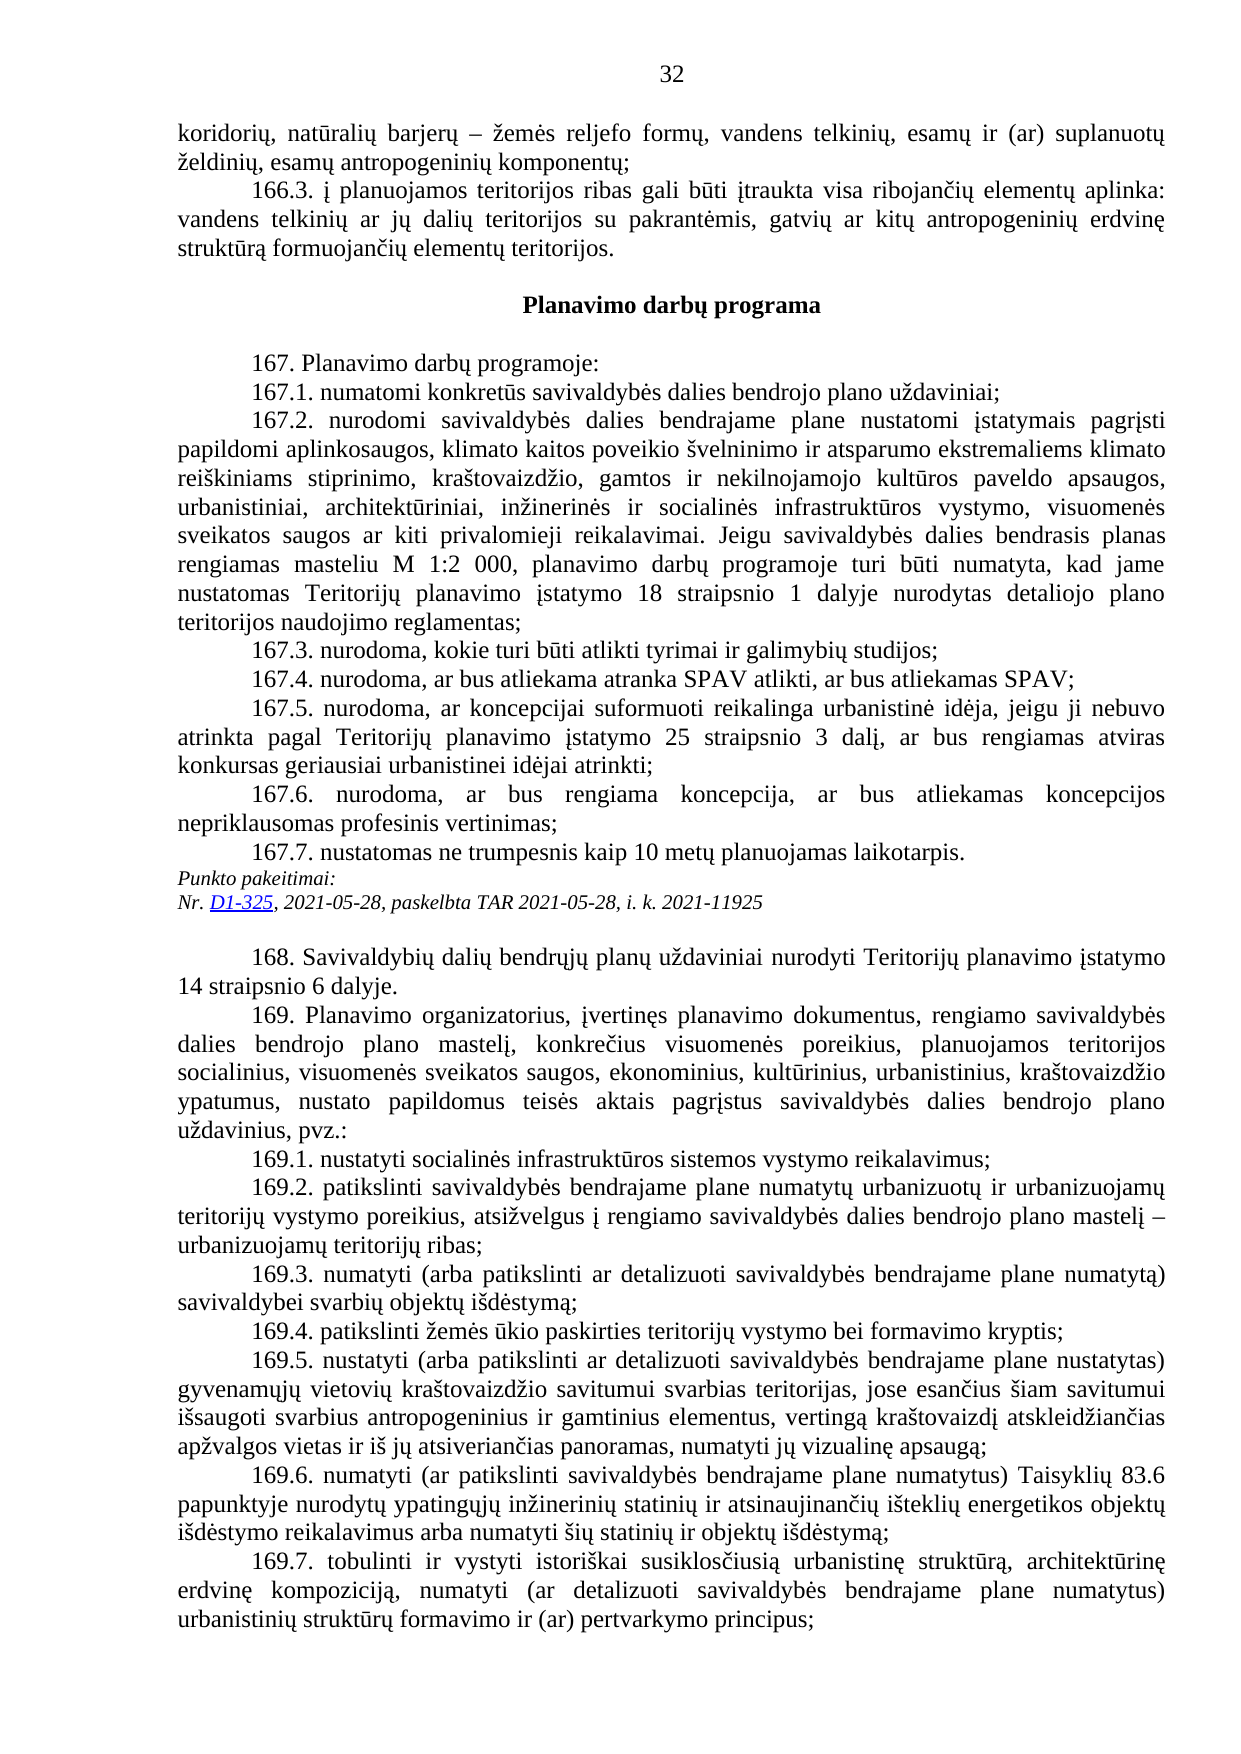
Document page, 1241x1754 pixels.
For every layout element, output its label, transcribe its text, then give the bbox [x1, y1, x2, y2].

text 169.1. nustatyti socialinės infrastruktūros sistemos vystymo reikalavimus; [177, 1144, 1166, 1172]
text koridorių, natūralių barjerų – žemės reljefo formų, vandens telkinių, esamų ir (ar) suplanuotų želdinių, esamų antropogeninių komponentų; [177, 118, 1166, 176]
text 167.7. nustatomas ne trumpesnis kaip 10 metų planuojamas laikotarpis. [177, 837, 1166, 866]
text Planavimo darbų programa [177, 291, 1166, 319]
text 167.2. nurodomi savivaldybės dalies bendrajame plane nustatomi įstatymais pagrįsti papildomi aplinkosaugos, klimato kaitos poveikio švelninimo ir atsparumo ekstremaliems klimato reiškiniams stiprinimo, kraštovaizdžio, gamtos ir nekilnojamojo kultūros paveldo apsaugos, urbanistiniai, architektūriniai, inžinerinės ir socialinės infrastruktūros vystymo, visuomenės sveikatos saugos ar kiti privalomieji reikalavimai. Jeigu savivaldybės dalies bendrasis planas rengiamas masteliu M 1:2 000, planavimo darbų programoje turi būti numatyta, kad jame nustatomas Teritorijų planavimo įstatymo 18 straipsnio 1 dalyje nurodytas detaliojo plano teritorijos naudojimo reglamentas; [177, 406, 1166, 636]
text 169.2. patikslinti savivaldybės bendrajame plane numatytų urbanizuotų ir urbanizuojamų teritorijų vystymo poreikius, atsižvelgus į rengiamo savivaldybės dalies bendrojo plano mastelį – urbanizuojamų teritorijų ribas; [177, 1172, 1166, 1259]
text 169.3. numatyti (arba patikslinti ar detalizuoti savivaldybės bendrajame plane numatytą) savivaldybei svarbių objektų išdėstymą; [177, 1259, 1166, 1316]
text 169. Planavimo organizatorius, įvertinęs planavimo dokumentus, rengiamo savivaldybės dalies bendrojo plano mastelį, konkrečius visuomenės poreikius, planuojamos teritorijos socialinius, visuomenės sveikatos saugos, ekonominius, kultūrinius, urbanistinius, kraštovaizdžio ypatumus, nustato papildomus teisės aktais pagrįstus savivaldybės dalies bendrojo plano uždavinius, pvz.: [177, 1000, 1166, 1144]
text 167. Planavimo darbų programoje: [177, 348, 1166, 377]
text 169.5. nustatyti (arba patikslinti ar detalizuoti savivaldybės bendrajame plane nustatytas) gyvenamųjų vietovių kraštovaizdžio savitumui svarbias teritorijas, jose esančius šiam savitumui išsaugoti svarbius antropogeninius ir gamtinius elementus, vertingą kraštovaizdį atskleidžiančias apžvalgos vietas ir iš jų atsiveriančias panoramas, numatyti jų vizualinę apsaugą; [177, 1345, 1166, 1460]
text Nr. D1-325, 2021-05-28, paskelbta TAR 2021-05-28, i. k. 2021-11925 [177, 890, 1166, 914]
text Punkto pakeitimai: [177, 866, 1166, 890]
text 166.3. į planuojamos teritorijos ribas gali būti įtraukta visa ribojančių elementų aplinka: vandens telkinių ar jų dalių teritorijos su pakrantėmis, gatvių ar kitų antropogeninių erdvinę struktūrą formuojančių elementų teritorijos. [177, 176, 1166, 262]
text 167.1. numatomi konkretūs savivaldybės dalies bendrojo plano uždaviniai; [177, 377, 1166, 406]
text 169.7. tobulinti ir vystyti istoriškai susiklosčiusią urbanistinę struktūrą, architektūrinę erdvinę kompoziciją, numatyti (ar detalizuoti savivaldybės bendrajame plane numatytus) urbanistinių struktūrų formavimo ir (ar) pertvarkymo principus; [177, 1546, 1166, 1632]
text 167.5. nurodoma, ar koncepcijai suformuoti reikalinga urbanistinė idėja, jeigu ji nebuvo atrinkta pagal Teritorijų planavimo įstatymo 25 straipsnio 3 dalį, ar bus rengiamas atviras konkursas geriausiai urbanistinei idėjai atrinkti; [177, 693, 1166, 779]
text 167.6. nurodoma, ar bus rengiama koncepcija, ar bus atliekamas koncepcijos nepriklausomas profesinis vertinimas; [177, 779, 1166, 837]
text 167.4. nurodoma, ar bus atliekama atranka SPAV atlikti, ar bus atliekamas SPAV; [177, 664, 1166, 693]
text 169.6. numatyti (ar patikslinti savivaldybės bendrajame plane numatytus) Taisyklių 83.6 papunktyje nurodytų ypatingųjų inžinerinių statinių ir atsinaujinančių išteklių energetikos objektų išdėstymo reikalavimus arba numatyti šių statinių ir objektų išdėstymą; [177, 1460, 1166, 1546]
text 167.3. nurodoma, kokie turi būti atlikti tyrimai ir galimybių studijos; [177, 636, 1166, 664]
text 168. Savivaldybių dalių bendrųjų planų uždaviniai nurodyti Teritorijų planavimo įstatymo 14 straipsnio 6 dalyje. [177, 942, 1166, 1000]
text 169.4. patikslinti žemės ūkio paskirties teritorijų vystymo bei formavimo kryptis; [177, 1316, 1166, 1345]
